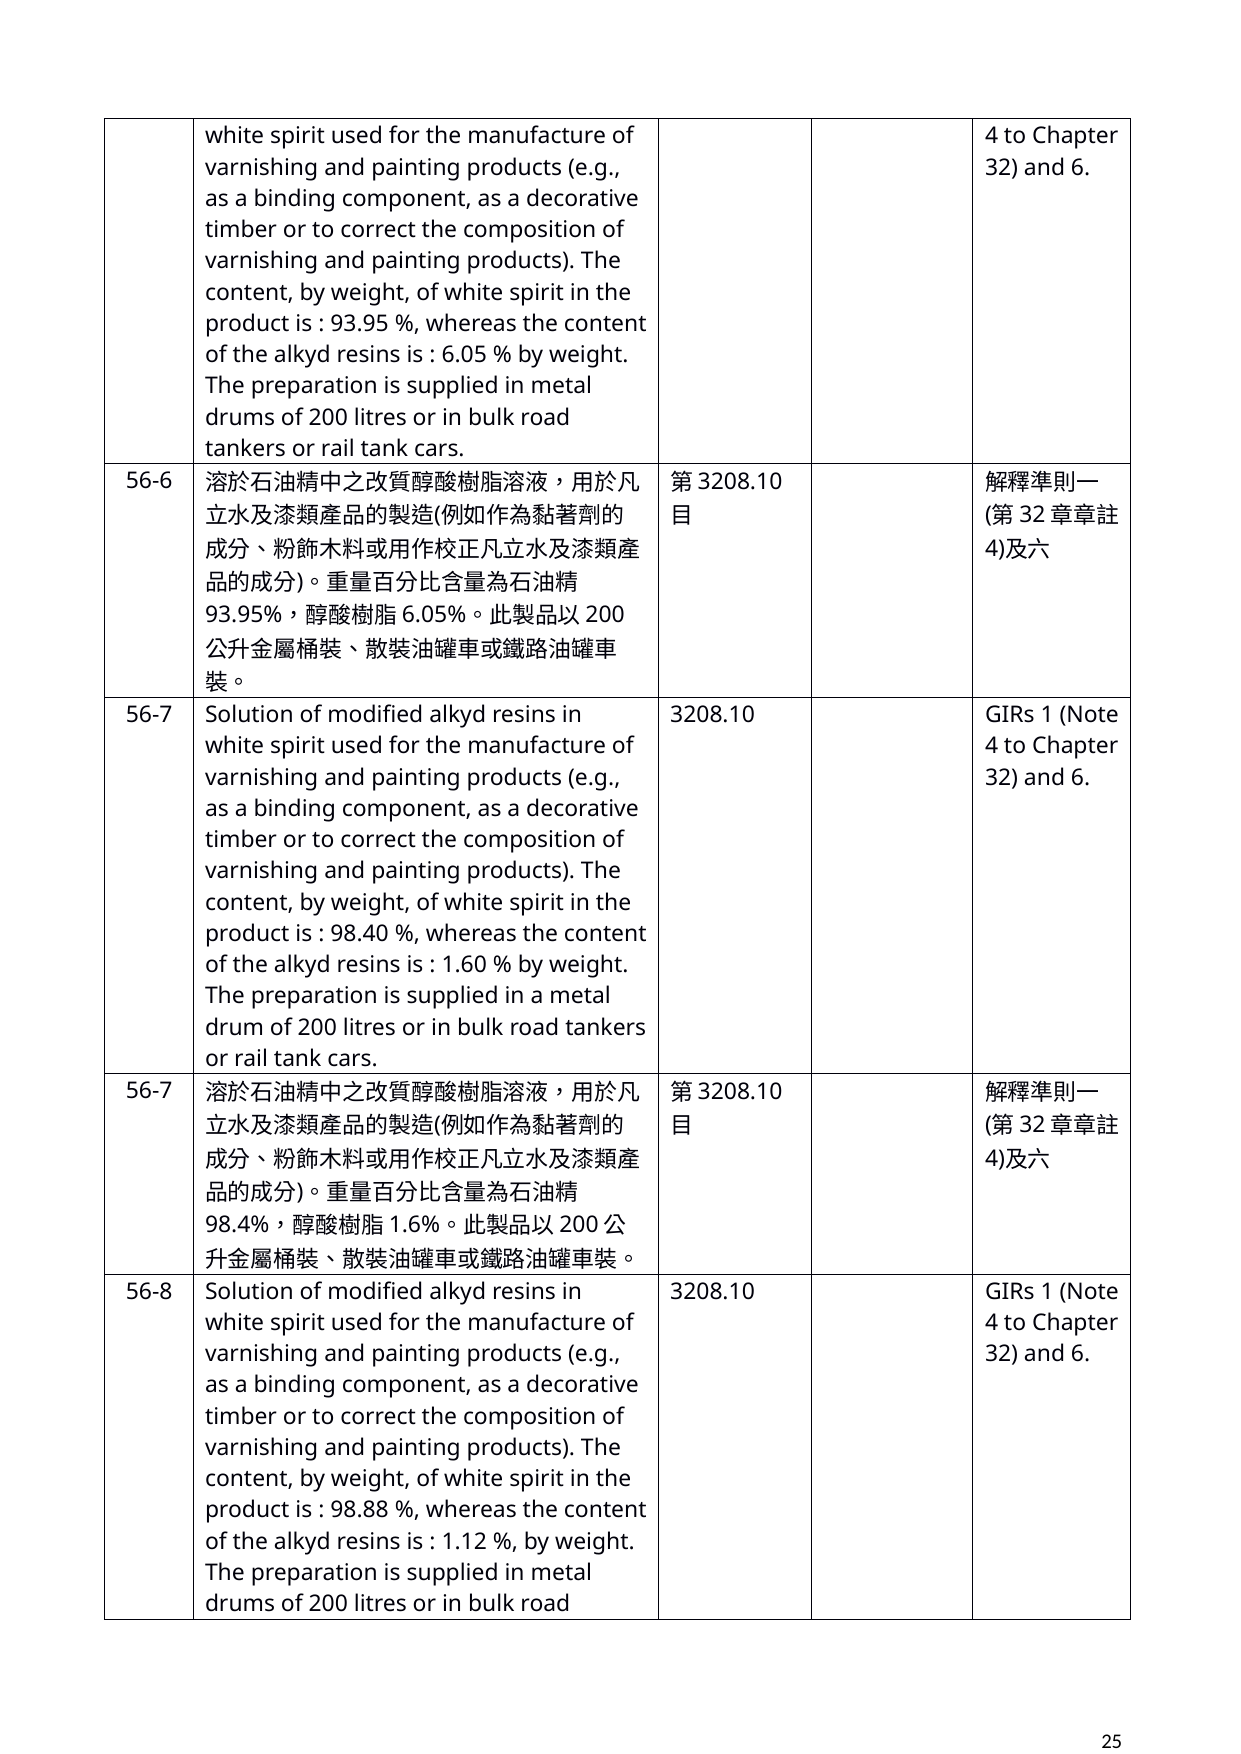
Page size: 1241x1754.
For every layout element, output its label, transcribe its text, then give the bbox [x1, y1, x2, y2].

table_cell 56-7 [105, 698, 193, 1073]
table_cell [812, 698, 972, 1073]
table_cell white spirit used for the manufacture of varnishing and painting products (e.g., as a binding component, as a decorative timber or to correct the composition of varnishing and painting products). The content, by weight, of white spirit in the product is : 93.95 %, whereas the content of the alkyd resins is : 6.05 % by weight. The preparation is supplied in metal drums of 200 litres or in bulk road tankers or rail tank cars. [194, 119, 658, 463]
table_cell GIRs 1 (Note 4 to Chapter 32) and 6. [973, 698, 1130, 1073]
table_cell 溶於石油精中之改質醇酸樹脂溶液，用於凡立水及漆類產品的製造(例如作為黏著劑的成分、粉飾木料或用作校正凡立水及漆類產品的成分)。重量百分比含量為石油精93.95%，醇酸樹脂6.05%。此製品以200公升金屬桶裝、散裝油罐車或鐵路油罐車裝。 [194, 464, 658, 697]
table_cell [105, 119, 193, 463]
table_cell 第3208.10目 [659, 464, 811, 697]
table_cell 56-7 [105, 1074, 193, 1274]
table_cell Solution of modified alkyd resins in white spirit used for the manufacture of varnishing and painting products (e.g., as a binding component, as a decorative timber or to correct the composition of varnishing and painting products). The content, by weight, of white spirit in the product is : 98.88 %, whereas the content of the alkyd resins is : 1.12 %, by weight. The preparation is supplied in metal drums of 200 litres or in bulk road [194, 1275, 658, 1618]
table_cell 4 to Chapter 32) and 6. [973, 119, 1130, 463]
table_cell [812, 464, 972, 697]
table_cell 解釋準則一(第32章章註4)及六 [973, 1074, 1130, 1274]
table_cell [812, 1074, 972, 1274]
table_cell 溶於石油精中之改質醇酸樹脂溶液，用於凡立水及漆類產品的製造(例如作為黏著劑的成分、粉飾木料或用作校正凡立水及漆類產品的成分)。重量百分比含量為石油精98.4%，醇酸樹脂1.6%。此製品以200公升金屬桶裝、散裝油罐車或鐵路油罐車裝。 [194, 1074, 658, 1274]
table_cell 56-6 [105, 464, 193, 697]
table_cell [812, 1275, 972, 1618]
table_cell [659, 119, 811, 463]
table_cell [812, 119, 972, 463]
table_cell 第3208.10目 [659, 1074, 811, 1274]
table_cell 56-8 [105, 1275, 193, 1618]
table_cell 解釋準則一(第32章章註4)及六 [973, 464, 1130, 697]
table_cell 3208.10 [659, 698, 811, 1073]
table_cell 3208.10 [659, 1275, 811, 1618]
table_cell GIRs 1 (Note 4 to Chapter 32) and 6. [973, 1275, 1130, 1618]
table_cell Solution of modified alkyd resins in white spirit used for the manufacture of varnishing and painting products (e.g., as a binding component, as a decorative timber or to correct the composition of varnishing and painting products). The content, by weight, of white spirit in the product is : 98.40 %, whereas the content of the alkyd resins is : 1.60 % by weight. The preparation is supplied in a metal drum of 200 litres or in bulk road tankers or rail tank cars. [194, 698, 658, 1073]
